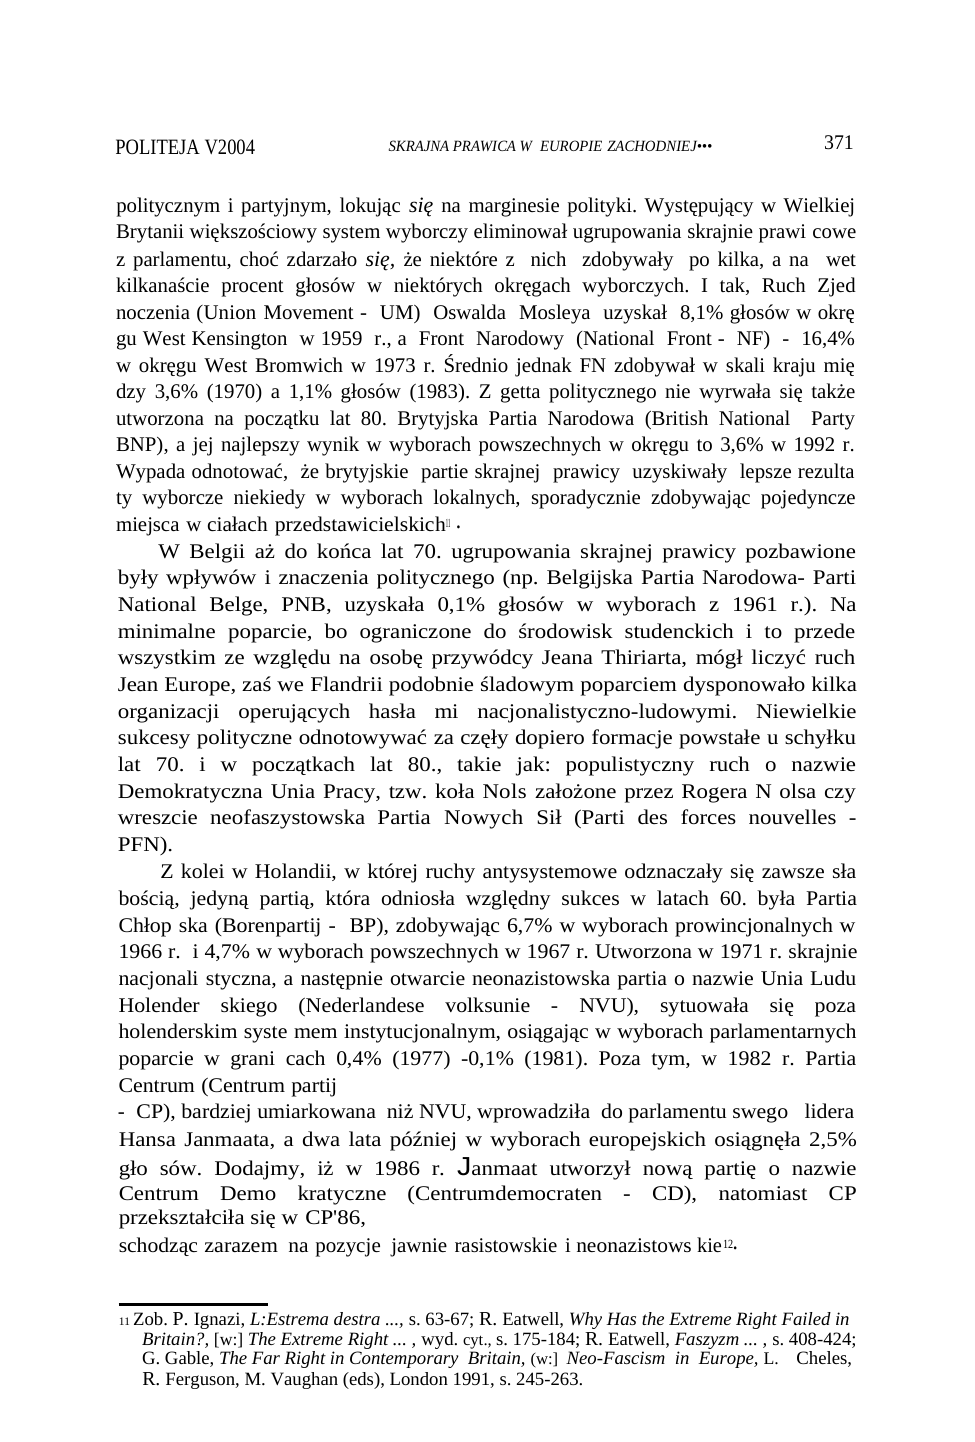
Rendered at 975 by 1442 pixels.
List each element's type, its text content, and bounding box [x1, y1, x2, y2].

text 11 Zob. P. Ignazi, L:Estrema destra ..., s. 63-67; R. Eatwell, Why Has the Extreme Right Failed in Britain?, [w:] The Extreme Right ... , wyd. cyt., s. 175-184; R. Eatwell, Faszyzm ... , s. 408-424; [118, 1302, 871, 1350]
text R. Ferguson, M. Vaughan (eds), London 1991, s. 245-263. [142, 1368, 871, 1389]
text schodząc zarazem na pozycje jawnie rasistowskie i neonazistows kie12• [118, 1232, 871, 1257]
text W Belgii aż do końca lat 70. ugrupowania skrajnej prawicy pozbawione były wpływów i znaczenia politycznego (np. Belgijska Partia Narodowa- Parti National Belge, PNB, uzyskała 0,1% głosów w wyborach z 1961 r.). Na minimalne poparcie, bo ograniczone do środowisk studenckich i to przede wszystkim ze względu na osobę przywódcy Jeana Thiriarta, mógł liczyć ruch Jean Europe, zaś we Flandrii podobnie śladowym poparciem dysponowało kilka organizacji operujących hasła­ mi nacjonalistyczno-ludowymi. Niewielkie sukcesy polityczne odnotowywać za­ częły dopiero formacje powstałe u schyłku lat 70. i w początkach lat 80., takie jak: populistyczny ruch o nazwie Demokratyczna Unia Pracy, tzw. koła Nols założone przez Rogera N olsa czy wreszcie neofaszystowska Partia Nowych Sił (Parti des forces nouvelles - PFN). [118, 538, 857, 856]
list CP), bardziej umiarkowana niż NVU, wprowadziła do parlamentu swego lidera [118, 1099, 871, 1123]
text Z kolei w Holandii, w której ruchy antysystemowe odznaczały się zawsze sła­ bością, jedyną partią, która odniosła względny sukces w latach 60. była Partia Chłop­ ska (Borenpartij - BP), zdobywając 6,7% w wyborach prowincjonalnych w 1966 r. i 4,7% w wyborach powszechnych w 1967 r. Utworzona w 1971 r. skrajnie nacjonali­ styczna, a następnie otwarcie neonazistowska partia o nazwie Unia Ludu Holender­ skiego (Nederlandese volksunie - NVU), sytuowała się poza holenderskim syste­ mem instytucjonalnym, osiągając w wyborach parlamentarnych poparcie w grani­ cach 0,4% (1977) -0,1% (1981). Poza tym, w 1982 r. Partia Centrum (Centrum partij [118, 859, 857, 1097]
text Hansa Janmaata, a dwa lata później w wyborach europejskich osiągnęła 2,5% gło­ sów. Dodajmy, iż w 1986 r. Janmaat utworzył nową partię o nazwie Centrum Demo­ kratyczne (Centrumdemocraten - CD), natomiast CP przekształciła się w CP'86, [118, 1127, 857, 1229]
text POLITEJA V2004 SKRAJNA PRAWICA W EUROPIE ZACHODNIEJ••• 371 [115, 130, 871, 159]
text politycznym i partyjnym, lokując się na marginesie polityki. Występujący w Wielkiej Brytanii większościowy system wyborczy eliminował ugrupowania skrajnie prawi­ cowe z parlamentu, choć zdarzało się, że niektóre z nich zdobywały po kilka, a na­ wet kilkanaście procent głosów w niektórych okręgach wyborczych. I tak, Ruch Zjed­ noczenia (Union Movement - UM) Oswalda Mosleya uzyskał 8,1% głosów w okrę­ gu West Kensington w 1959 r., a Front Narodowy (National Front - NF) - 16,4% w okręgu West Bromwich w 1973 r. Średnio jednak FN zdobywał w skali kraju mię­ dzy 3,6% (1970) a 1,1% głosów (1983). Z getta politycznego nie wyrwała się także utworzona na początku lat 80. Brytyjska Partia Narodowa (British National Party­ BNP), a jej najlepszy wynik w wyborach powszechnych w okręgu to 3,6% w 1992 r. Wypada odnotować, że brytyjskie partie skrajnej prawicy uzyskiwały lepsze rezulta­ ty wyborcze niekiedy w wyborach lokalnych, sporadycznie zdobywając pojedyncze miejsca w ciałach przedstawicielskich11 • [116, 192, 856, 536]
text G. Gable, The Far Right in Contemporary Britain, (w:] Neo-Fascism in Europe, L. Cheles, [142, 1350, 871, 1368]
